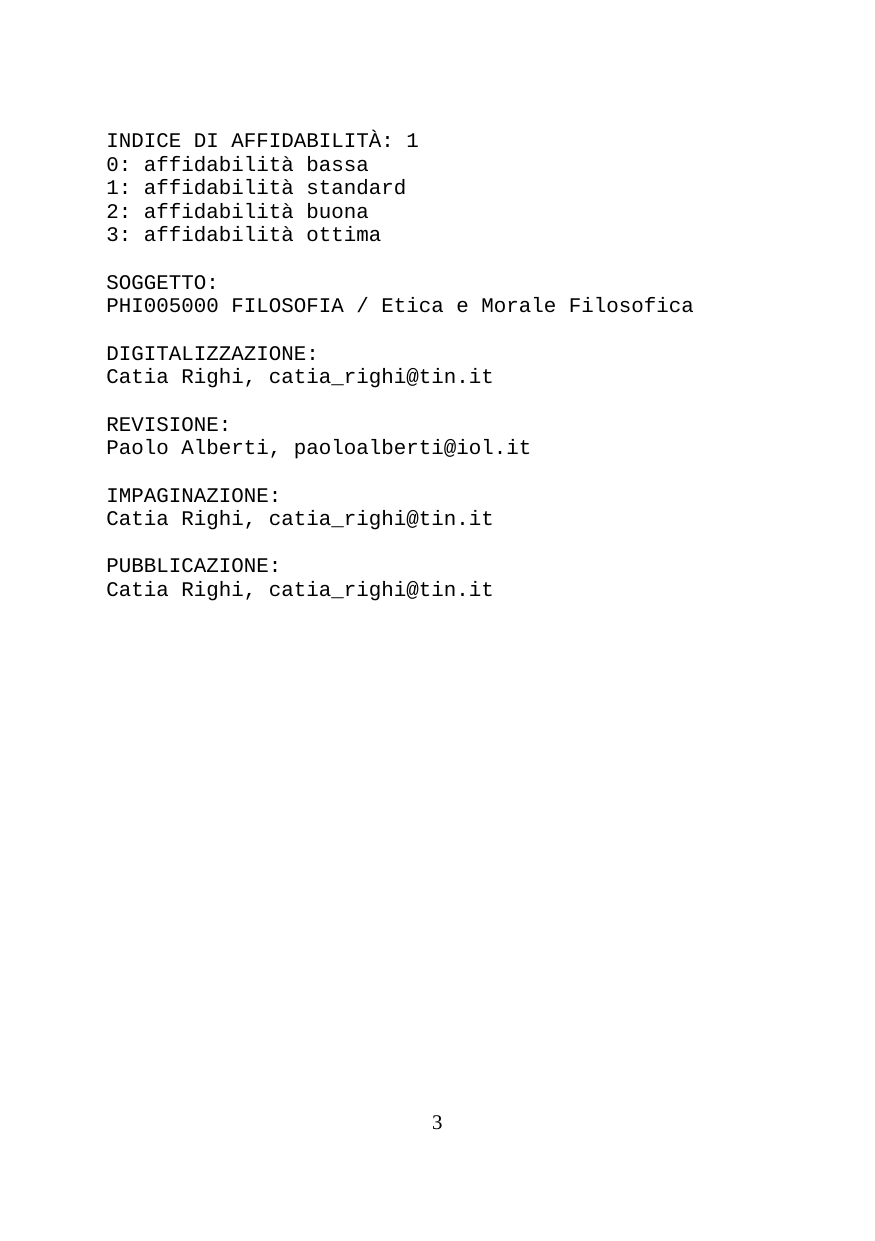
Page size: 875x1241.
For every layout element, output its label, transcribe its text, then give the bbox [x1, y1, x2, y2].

text REVISIONE: [106, 414, 768, 437]
text IMPAGINAZIONE: [106, 484, 768, 508]
text 3: affidabilità ottima [106, 224, 768, 248]
text SOGGETTO: [106, 272, 768, 295]
text INDICE DI AFFIDABILITÀ: 1 [106, 130, 768, 153]
text Paolo Alberti, paoloalberti@iol.it [106, 437, 768, 461]
text PUBBLICAZIONE: [106, 556, 768, 579]
text 0: affidabilità bassa [106, 153, 768, 177]
text PHI005000 FILOSOFIA / Etica e Morale Filosofica [106, 295, 768, 319]
text 1: affidabilità standard [106, 177, 768, 201]
text Catia Righi, catia_righi@tin.it [106, 366, 768, 390]
text 2: affidabilità buona [106, 201, 768, 224]
text Catia Righi, catia_righi@tin.it [106, 579, 768, 603]
text Catia Righi, catia_righi@tin.it [106, 508, 768, 532]
text DIGITALIZZAZIONE: [106, 343, 768, 366]
